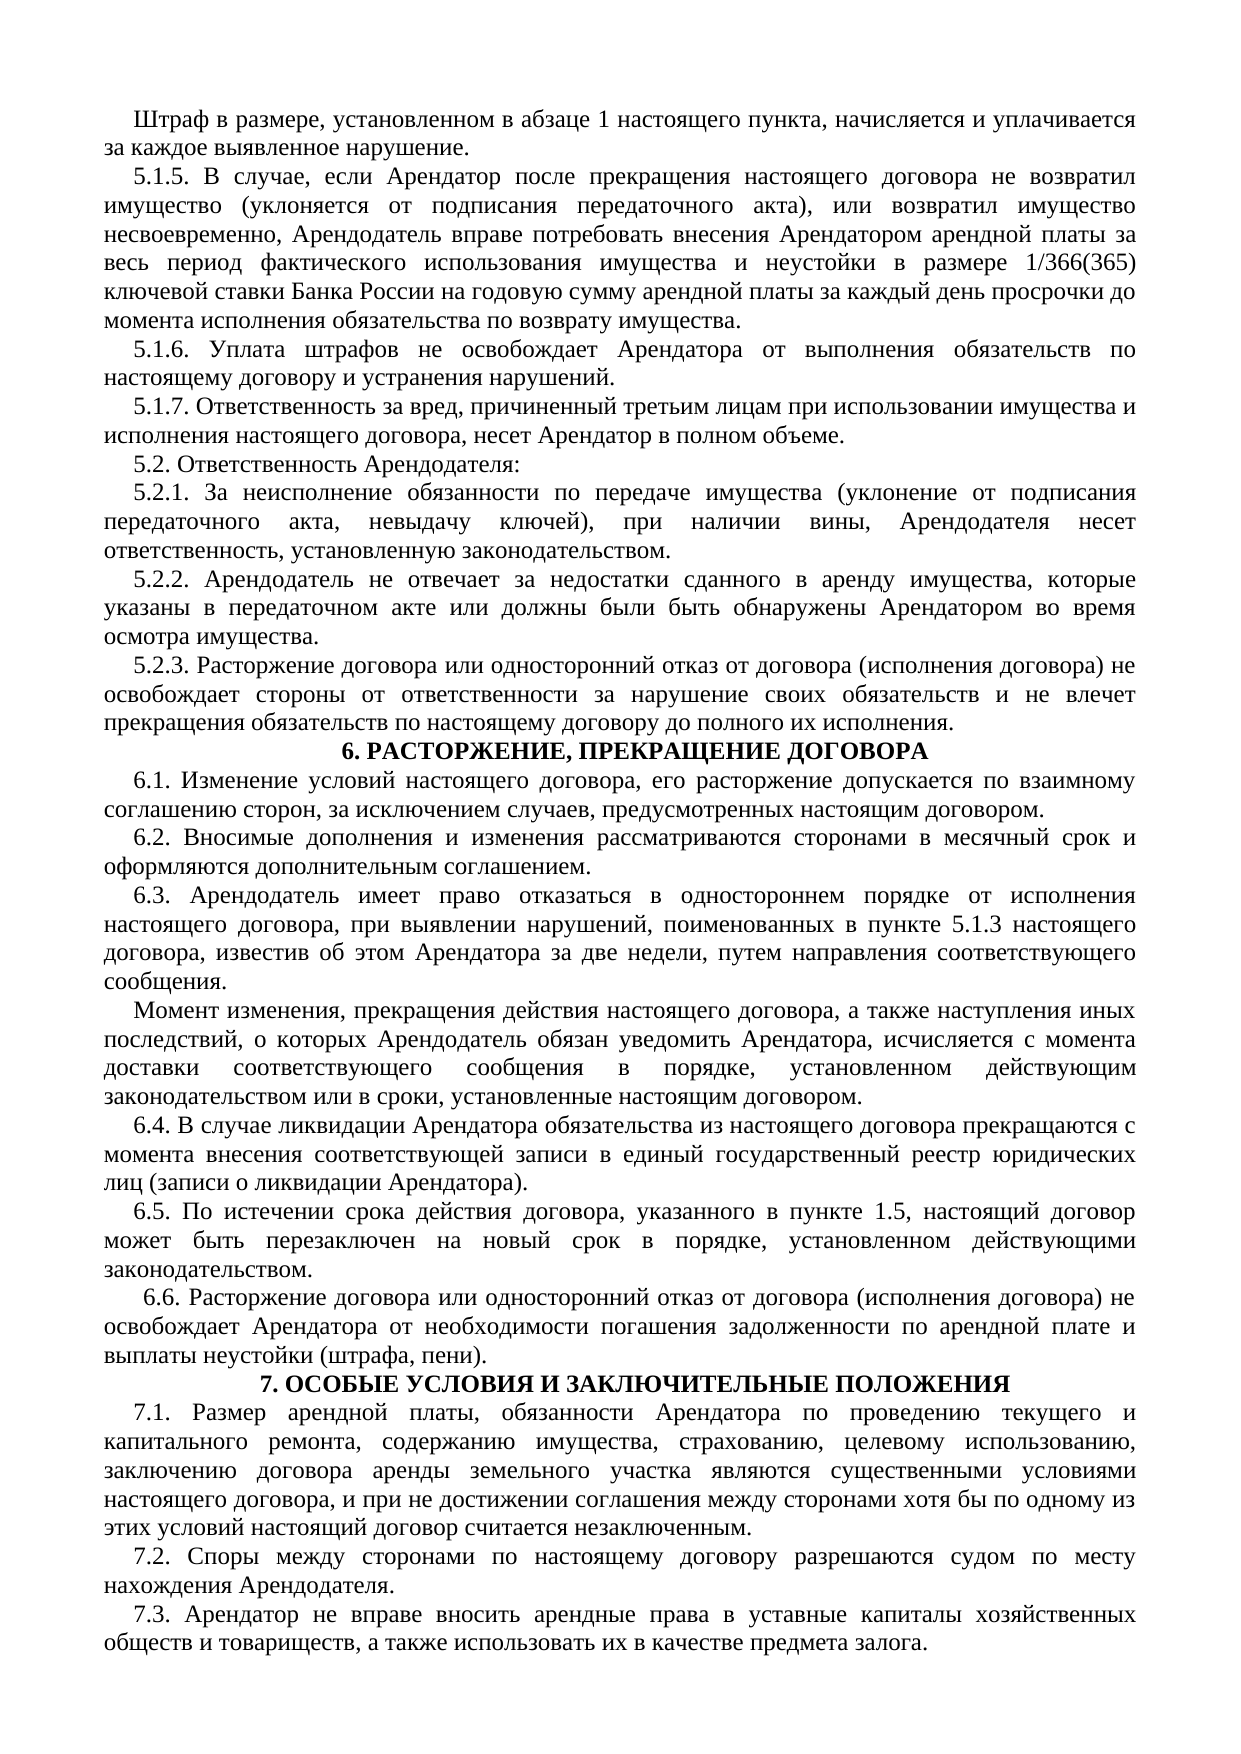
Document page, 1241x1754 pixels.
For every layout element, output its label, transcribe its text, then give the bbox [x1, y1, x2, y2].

text 5.2.2. Арендодатель не отвечает за недостатки сданного в аренду имущества, которые указаны в передаточном акте или должны были быть обнаружены Арендатором во время осмотра имущества. [103, 564, 1137, 650]
text 6. РАСТОРЖЕНИЕ, ПРЕКРАЩЕНИЕ ДОГОВОРА [103, 736, 1137, 765]
text Момент изменения, прекращения действия настоящего договора, а также наступления иных последствий, о которых Арендодатель обязан уведомить Арендатора, исчисляется с момента доставки соответствующего сообщения в порядке, установленном действующим законодательством или в сроки, установленные настоящим договором. [103, 995, 1137, 1110]
text 6.5. По истечении срока действия договора, указанного в пункте 1.5, настоящий договор может быть перезаключен на новый срок в порядке, установленном действующими законодательством. [103, 1196, 1137, 1282]
text 5.1.5. В случае, если Арендатор после прекращения настоящего договора не возвратил имущество (уклоняется от подписания передаточного акта), или возвратил имущество несвоевременно, Арендодатель вправе потребовать внесения Арендатором арендной платы за весь период фактического использования имущества и неустойки в размере 1/366(365) ключевой ставки Банка России на годовую сумму арендной платы за каждый день просрочки до момента исполнения обязательства по возврату имущества. [103, 161, 1137, 334]
text 6.4. В случае ликвидации Арендатора обязательства из настоящего договора прекращаются с момента внесения соответствующей записи в единый государственный реестр юридических лиц (записи о ликвидации Арендатора). [103, 1110, 1137, 1196]
text 5.2.1. За неисполнение обязанности по передаче имущества (уклонение от подписания передаточного акта, невыдачу ключей), при наличии вины, Арендодателя несет ответственность, установленную законодательством. [103, 477, 1137, 564]
text 7.1. Размер арендной платы, обязанности Арендатора по проведению текущего и капитального ремонта, содержанию имущества, страхованию, целевому использованию, заключению договора аренды земельного участка являются существенными условиями настоящего договора, и при не достижении соглашения между сторонами хотя бы по одному из этих условий настоящий договор считается незаключенным. [103, 1397, 1137, 1541]
text 5.1.7. Ответственность за вред, причиненный третьим лицам при использовании имущества и исполнения настоящего договора, несет Арендатор в полном объеме. [103, 391, 1137, 449]
text 6.2. Вносимые дополнения и изменения рассматриваются сторонами в месячный срок и оформляются дополнительным соглашением. [103, 822, 1137, 880]
text 5.2. Ответственность Арендодателя: [103, 449, 1137, 477]
text 6.1. Изменение условий настоящего договора, его расторжение допускается по взаимному соглашению сторон, за исключением случаев, предусмотренных настоящим договором. [103, 765, 1137, 822]
text Штраф в размере, установленном в абзаце 1 настоящего пункта, начисляется и уплачивается за каждое выявленное нарушение. [103, 104, 1137, 161]
text 5.2.3. Расторжение договора или односторонний отказ от договора (исполнения договора) не освобождает стороны от ответственности за нарушение своих обязательств и не влечет прекращения обязательств по настоящему договору до полного их исполнения. [103, 650, 1137, 736]
text 5.1.6. Уплата штрафов не освобождает Арендатора от выполнения обязательств по настоящему договору и устранения нарушений. [103, 334, 1137, 391]
text 6.6. Расторжение договора или односторонний отказ от договора (исполнения договора) не освобождает Арендатора от необходимости погашения задолженности по арендной плате и выплаты неустойки (штрафа, пени). [103, 1282, 1137, 1369]
text 7.3. Арендатор не вправе вносить арендные права в уставные капиталы хозяйственных обществ и товариществ, а также использовать их в качестве предмета залога. [103, 1599, 1137, 1656]
text 7.2. Споры между сторонами по настоящему договору разрешаются судом по месту нахождения Арендодателя. [103, 1541, 1137, 1599]
text 6.3. Арендодатель имеет право отказаться в одностороннем порядке от исполнения настоящего договора, при выявлении нарушений, поименованных в пункте 5.1.3 настоящего договора, известив об этом Арендатора за две недели, путем направления соответствующего сообщения. [103, 880, 1137, 995]
text 7. ОСОБЫЕ УСЛОВИЯ И ЗАКЛЮЧИТЕЛЬНЫЕ ПОЛОЖЕНИЯ [103, 1369, 1137, 1397]
